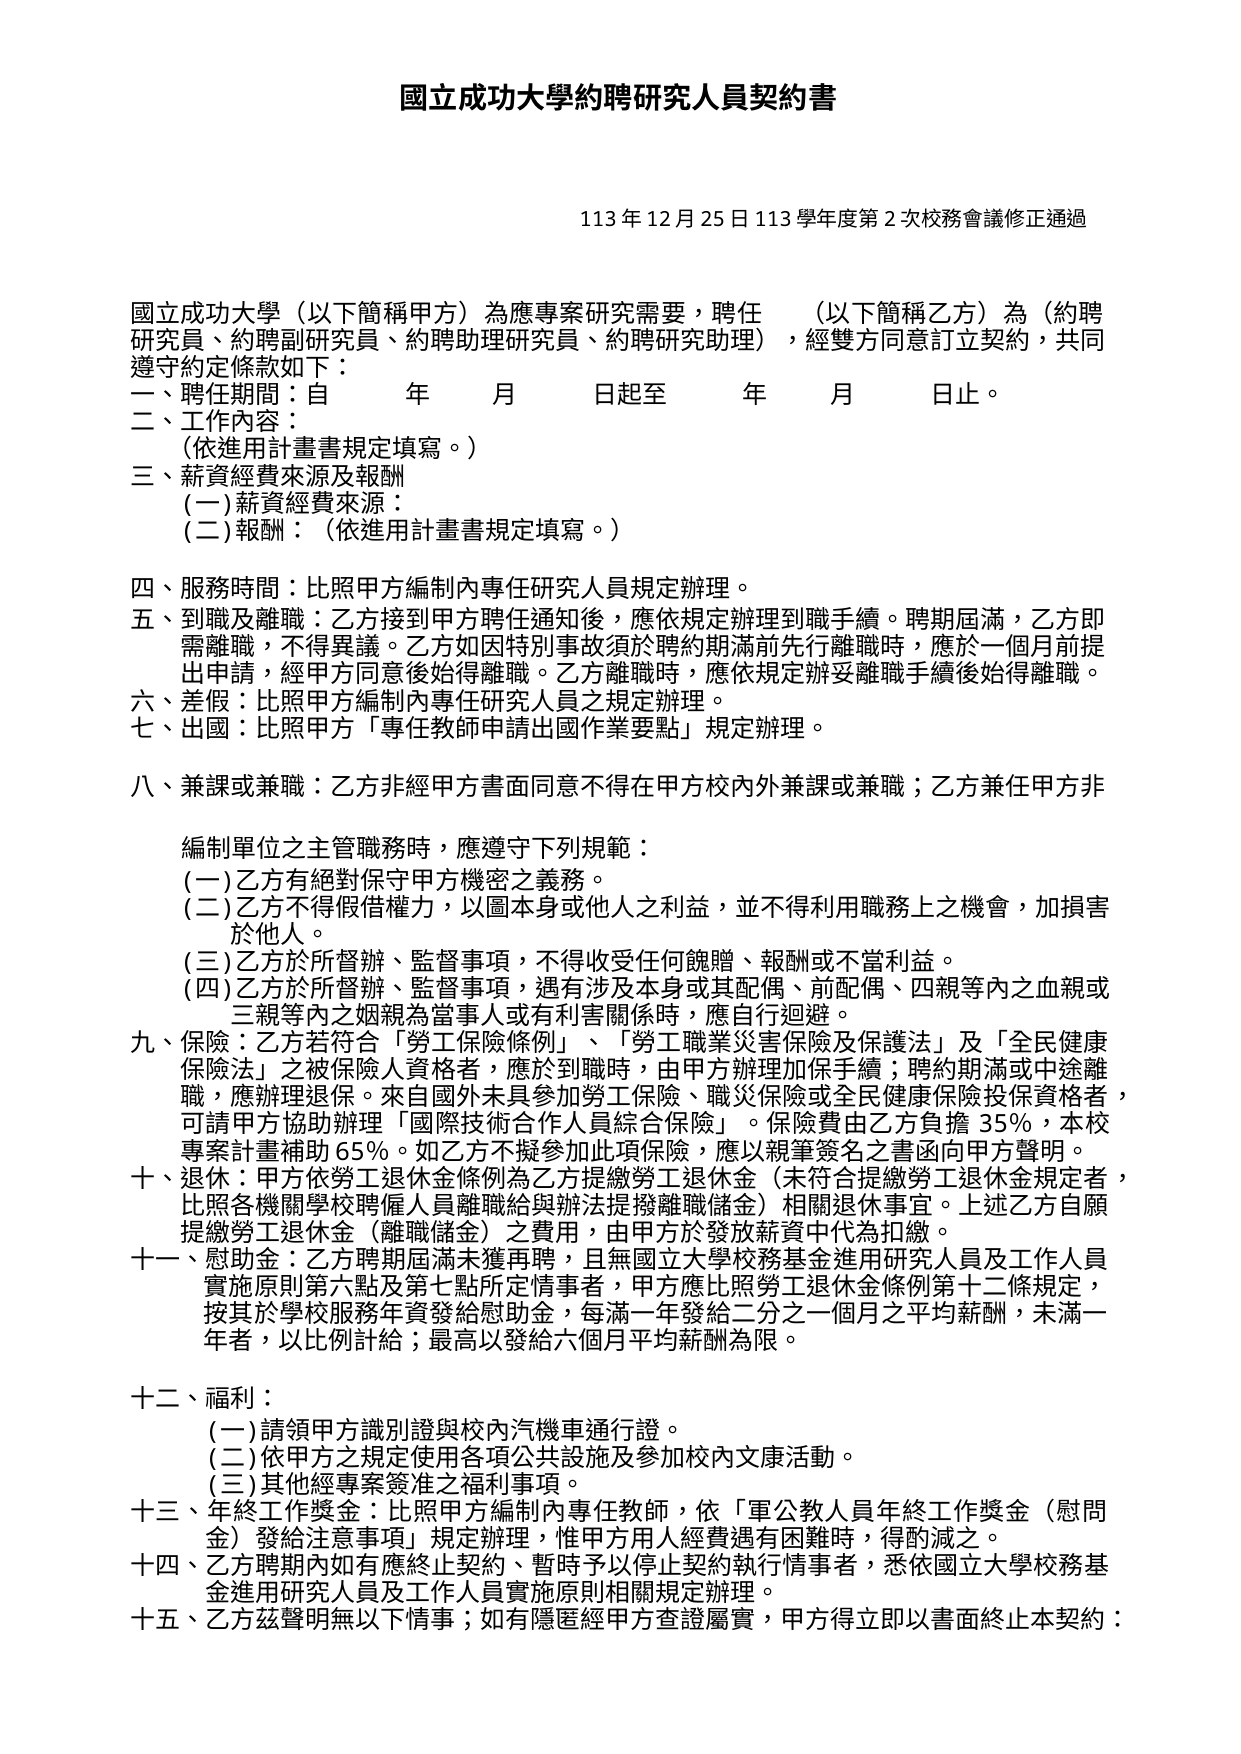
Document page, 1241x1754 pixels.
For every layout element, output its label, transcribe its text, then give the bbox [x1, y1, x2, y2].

text (二)依甲方之規定使用各項公共設施及參加校內文康活動。 [205, 1444, 1110, 1472]
text 十四、乙方聘期內如有應終止契約、暫時予以停止契約執行情事者，悉依國立大學校務基金進用研究人員及工作人員實施原則相關規定辦理。 [130, 1553, 1110, 1607]
text 十一、慰助金：乙方聘期屆滿未獲再聘，且無國立大學校務基金進用研究人員及工作人員實施原則第六點及第七點所定情事者，甲方應比照勞工退休金條例第十二條規定，按其於學校服務年資發給慰助金，每滿一年發給二分之一個月之平均薪酬，未滿一年者，以比例計給；最高以發給六個月平均薪酬為限。 [130, 1247, 1110, 1355]
text 十三、年終工作獎金：比照甲方編制內專任教師，依「軍公教人員年終工作獎金（慰問金）發給注意事項」規定辦理，惟甲方用人經費遇有困難時，得酌減之。 [130, 1499, 1110, 1553]
text 九、保險：乙方若符合「勞工保險條例」、「勞工職業災害保險及保護法」及「全民健康保險法」之被保險人資格者，應於到職時，由甲方辦理加保手續；聘約期滿或中途離職，應辦理退保。來自國外未具參加勞工保險、職災保險或全民健康保險投保資格者，可請甲方協助辦理「國際技術合作人員綜合保險」。保險費由乙方負擔35％，本校專案計畫補助65％。如乙方不擬參加此項保險，應以親筆簽名之書函向甲方聲明。 [130, 1030, 1110, 1165]
text (一)薪資經費來源： [180, 490, 1110, 517]
text 國立成功大學約聘研究人員契約書 [130, 88, 1106, 113]
text （依進用計畫書規定填寫。） [130, 436, 1110, 463]
text (三)乙方於所督辦、監督事項，不得收受任何餽贈、報酬或不當利益。 [180, 949, 1110, 976]
text (三)其他經專案簽准之福利事項。 [205, 1472, 1110, 1499]
text 十二、福利： [130, 1355, 1110, 1417]
text 十五、乙方茲聲明無以下情事；如有隱匿經甲方查證屬實，甲方得立即以書面終止本契約： [130, 1607, 1110, 1634]
text 八、兼課或兼職：乙方非經甲方書面同意不得在甲方校內外兼課或兼職；乙方兼任甲方非編制單位之主管職務時，應遵守下列規範： [130, 742, 1106, 867]
text (二)乙方不得假借權力，以圖本身或他人之利益，並不得利用職務上之機會，加損害於他人。 [180, 894, 1110, 949]
text 六、差假：比照甲方編制內專任研究人員之規定辦理。 [130, 688, 1110, 715]
text 二、工作內容： [130, 409, 1110, 436]
text (四)乙方於所督辦、監督事項，遇有涉及本身或其配偶、前配偶、四親等內之血親或三親等內之姻親為當事人或有利害關係時，應自行迴避。 [180, 976, 1110, 1030]
text 五、到職及離職：乙方接到甲方聘任通知後，應依規定辦理到職手續。聘期屆滿，乙方即需離職，不得異議。乙方如因特別事故須於聘約期滿前先行離職時，應於一個月前提出申請，經甲方同意後始得離職。乙方離職時，應依規定辦妥離職手續後始得離職。 [130, 607, 1106, 688]
text (二)報酬：（依進用計畫書規定填寫。） [180, 517, 1110, 544]
text 國立成功大學（以下簡稱甲方）為應專案研究需要，聘任 （以下簡稱乙方）為（約聘研究員、約聘副研究員、約聘助理研究員、約聘研究助理），經雙方同意訂立契約，共同遵守約定條款如下： [130, 301, 1106, 382]
text 三、薪資經費來源及報酬 [130, 463, 1110, 490]
text 十、退休：甲方依勞工退休金條例為乙方提繳勞工退休金（未符合提繳勞工退休金規定者，比照各機關學校聘僱人員離職給與辦法提撥離職儲金）相關退休事宜。上述乙方自願提繳勞工退休金（離職儲金）之費用，由甲方於發放薪資中代為扣繳。 [130, 1165, 1110, 1247]
text (一)請領甲方識別證與校內汽機車通行證。 [205, 1417, 1110, 1444]
text 四、服務時間：比照甲方編制內專任研究人員規定辦理。 [130, 544, 1110, 607]
text 113年12月25日113學年度第2次校務會議修正通過 [130, 176, 1087, 238]
text (一)乙方有絕對保守甲方機密之義務。 [180, 867, 1110, 894]
text 七、出國：比照甲方「專任教師申請出國作業要點」規定辦理。 [130, 715, 1110, 742]
text 一、聘任期間：自 年 月 日起至 年 月 日止。 [130, 382, 1110, 409]
